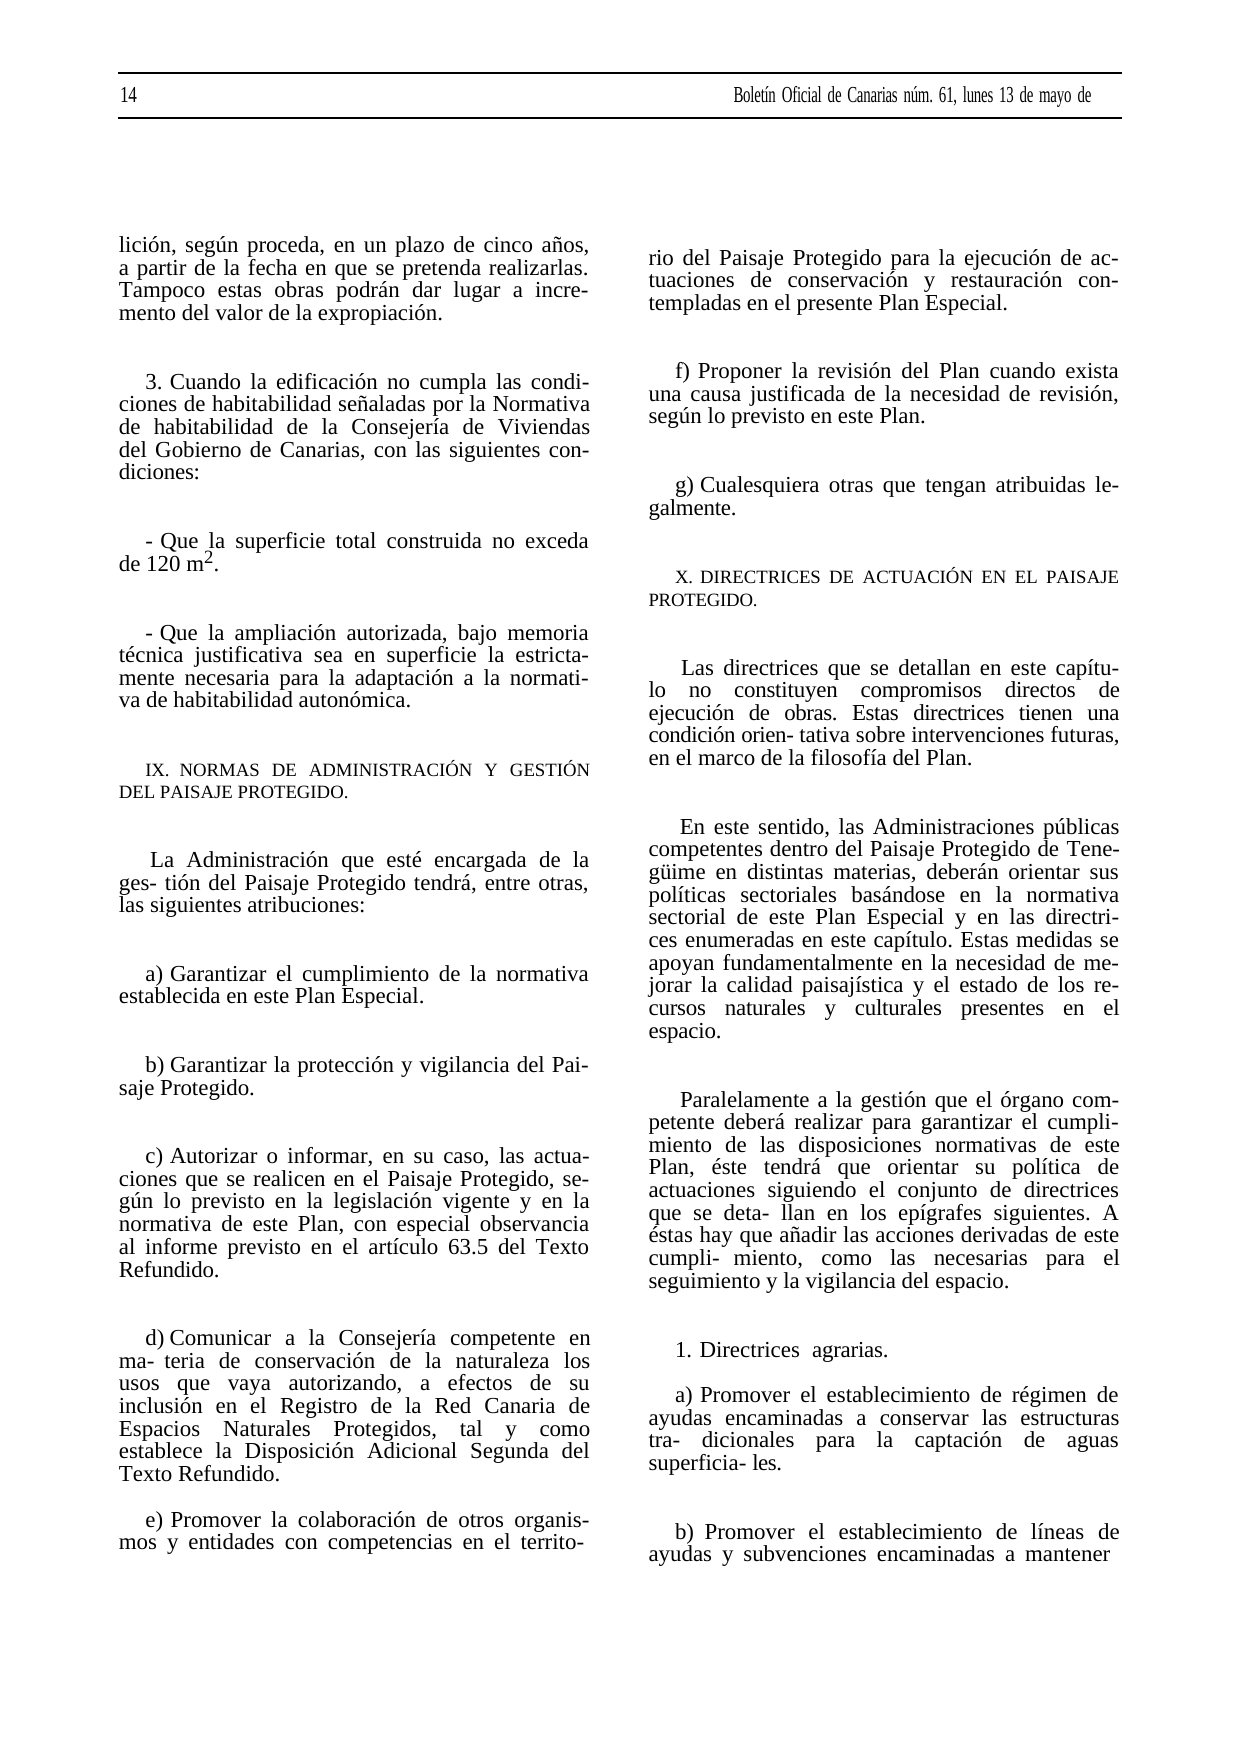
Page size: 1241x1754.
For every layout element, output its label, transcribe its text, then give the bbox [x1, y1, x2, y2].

list Proponer la revisión del Plan cuando exista una causa justificada de la necesidad de revisión, según lo previsto en este Plan. [648, 361, 1119, 429]
text La Administración que esté encargada de la ges- tión del Paisaje Protegido tendrá, entre otras, las siguientes atribuciones: [119, 850, 589, 918]
text Las directrices que se detallan en este capítu- lo no constituyen compromisos directos de ejecución de obras. Estas directrices tienen una condición orien- tativa sobre intervenciones futuras, en el marco de la filosofía del Plan. [648, 657, 1120, 770]
list Promover la colaboración de otros organis- mos y entidades con competencias en el territo- [119, 1509, 590, 1555]
list Autorizar o informar, en su caso, las actua- ciones que se realicen en el Paisaje Protegido, se- gún lo previsto en la legislación vigente y en la normativa de este Plan, con especial observancia al informe previsto en el artículo 63.5 del Texto Refundido. [119, 1146, 590, 1282]
text Paralelamente a la gestión que el órgano com- petente deberá realizar para garantizar el cumpli- miento de las disposiciones normativas de este Plan, éste tendrá que orientar su política de actuaciones siguiendo el conjunto de directrices que se deta- llan en los epígrafes siguientes. A éstas hay que añadir las acciones derivadas de este cumpli- miento, como las necesarias para el seguimiento y la vigilancia del espacio. [648, 1089, 1120, 1293]
list Garantizar la protección y vigilancia del Pai- saje Protegido. [119, 1055, 589, 1100]
text En este sentido, las Administraciones públicas competentes dentro del Paisaje Protegido de Tene- güime en distintas materias, deberán orientar sus políticas sectoriales basándose en la normativa sectorial de este Plan Especial y en las directri- ces enumeradas en este capítulo. Estas medidas se apoyan fundamentalmente en la necesidad de me- jorar la calidad paisajística y el estado de los re- cursos naturales y culturales presentes en el espacio. [648, 816, 1120, 1043]
list Directrices agrarias. [675, 1336, 1134, 1363]
list Promover el establecimiento de líneas de ayudas y subvenciones encaminadas a mantener [648, 1521, 1120, 1567]
list Que la superficie total construida no exceda de 120 m2. [119, 533, 589, 576]
list Garantizar el cumplimiento de la normativa establecida en este Plan Especial. [119, 963, 589, 1009]
list Cuando la edificación no cumpla las condi- ciones de habitabilidad señaladas por la Normativa de habitabilidad de la Consejería de Viviendas del Gobierno de Canarias, con las siguientes con- diciones: [119, 371, 590, 485]
text rio del Paisaje Protegido para la ejecución de ac- tuaciones de conservación y restauración con- templadas en el presente Plan Especial. [648, 247, 1119, 315]
text lición, según proceda, en un plazo de cinco años, a partir de la fecha en que se pretenda realizarlas. Tampoco estas obras podrán dar lugar a incre- mento del valor de la expropiación. [119, 235, 589, 325]
list DIRECTRICES DE ACTUACIÓN EN EL PAISAJE PROTEGIDO. [648, 566, 1120, 610]
list Comunicar a la Consejería competente en ma- teria de conservación de la naturaleza los usos que vaya autorizando, a efectos de su inclusión en el Registro de la Red Canaria de Espacios Naturales Protegidos, tal y como establece la Disposición Adicional Segunda del Texto Refundido. [119, 1328, 590, 1487]
list NORMAS DE ADMINISTRACIÓN Y GESTIÓN DEL PAISAJE PROTEGIDO. [119, 759, 590, 803]
list Promover el establecimiento de régimen de ayudas encaminadas a conservar las estructuras tra- dicionales para la captación de aguas superficia- les. [648, 1385, 1119, 1476]
list Que la ampliación autorizada, bajo memoria técnica justificativa sea en superficie la estricta- mente necesaria para la adaptación a la normati- va de habitabilidad autonómica. [119, 622, 589, 713]
list Cualesquiera otras que tengan atribuidas le- galmente. [648, 474, 1120, 520]
